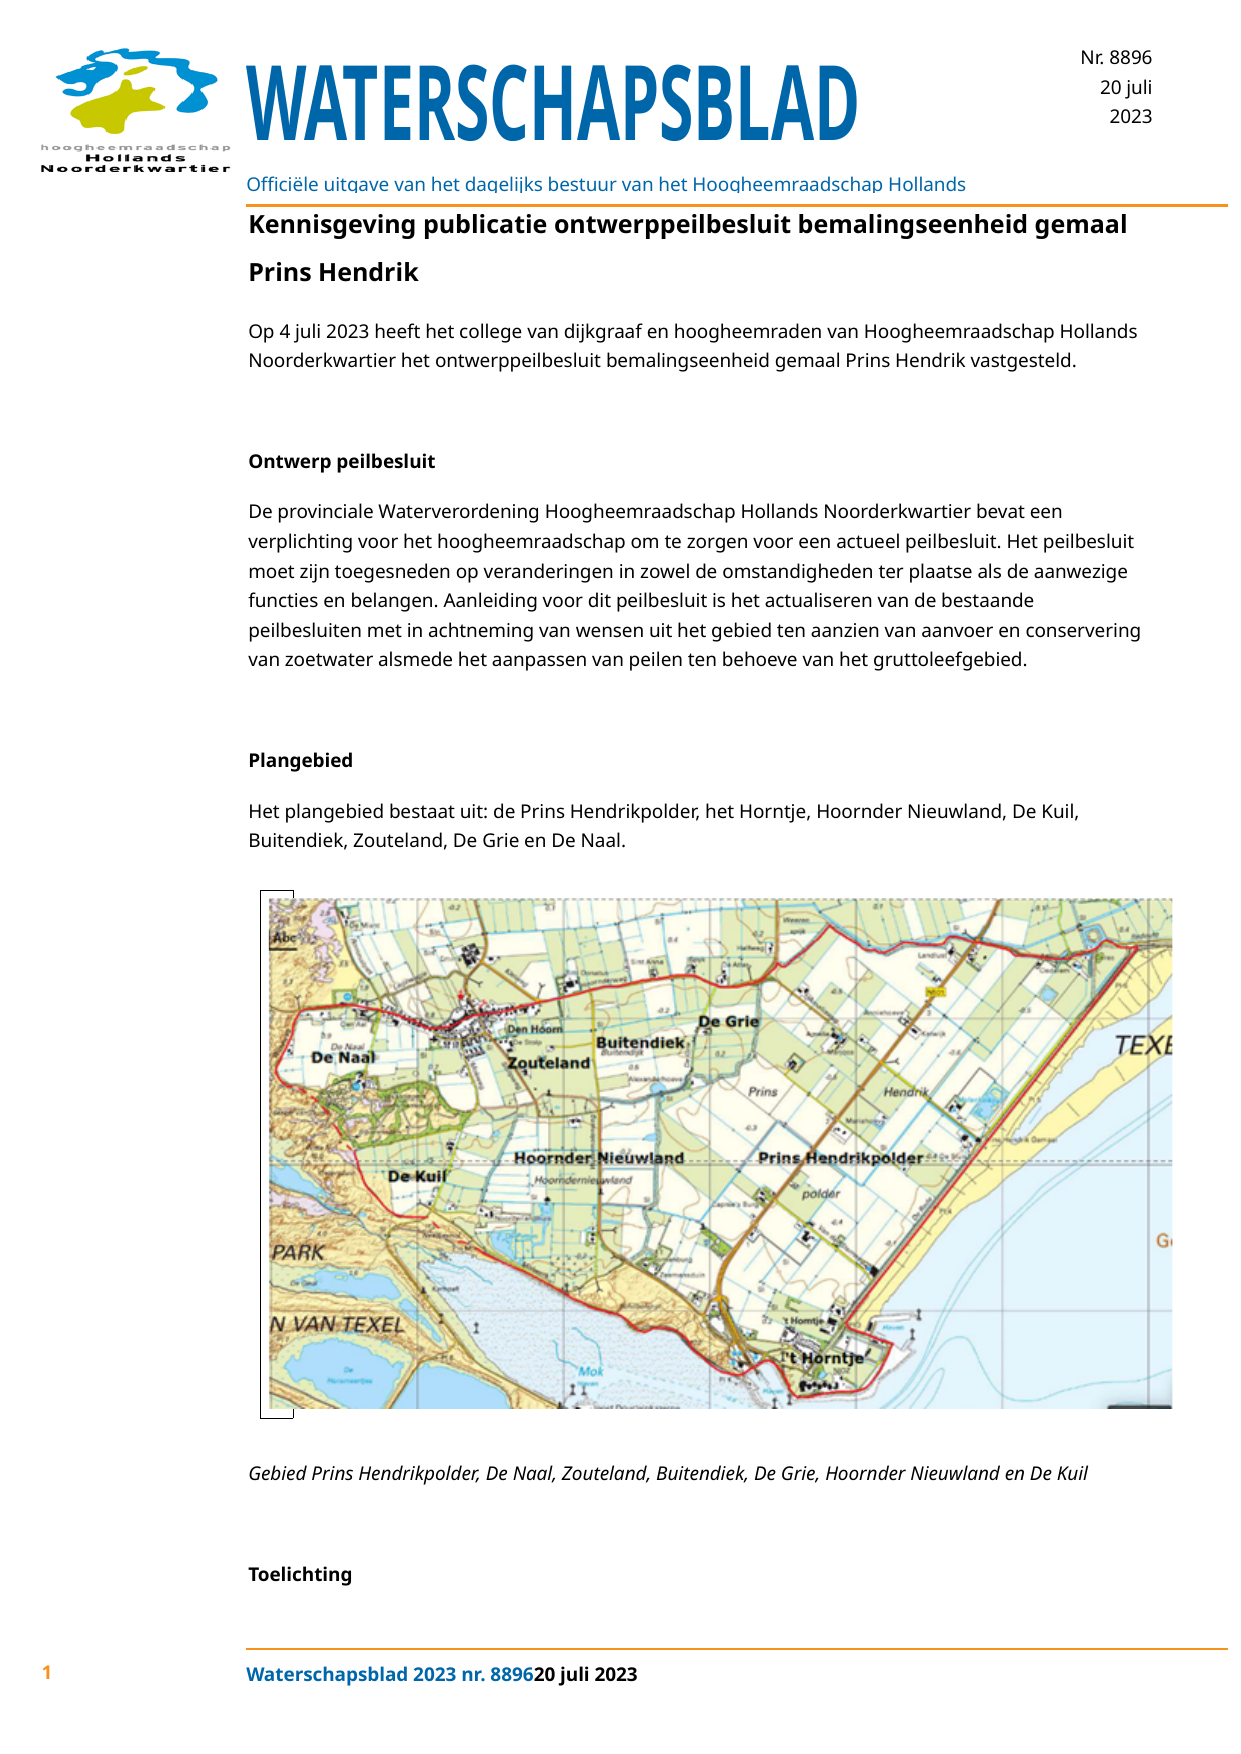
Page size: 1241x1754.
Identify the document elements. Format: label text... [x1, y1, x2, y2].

text De provinciale Waterverordening Hoogheemraadschap Hollands Noorderkwartier bevat een verplichting voor het hoogheemraadschap om te zorgen voor een actueel peilbesluit. Het peilbesluit moet zijn toegesneden op veranderingen in zowel de omstandigheden ter plaatse als de aanwezige functies en belangen. Aanleiding voor dit peilbesluit is het actualiseren van de bestaande peilbesluiten met in achtneming van wensen uit het gebied ten aanzien van aanvoer en conservering van zoetwater alsmede het aanpassen van peilen ten behoeve van het gruttoleefgebied. [248, 499, 1152, 672]
text Ontwerp peilbesluit [248, 448, 1152, 474]
text Het plangebied bestaat uit: de Prins Hendrikpolder, het Horntje, Hoornder Nieuwland, De Kuil, Buitendiek, Zouteland, De Grie en De Naal. [248, 798, 1152, 853]
picture [268, 898, 1173, 1409]
text Plangebied [248, 747, 1152, 773]
text Gebied Prins Hendrikpolder, De Naal, Zouteland, Buitendiek, De Grie, Hoornder Nieuwland en De Kuil [248, 1460, 1152, 1486]
picture [41, 47, 231, 172]
text Toelichting [248, 1561, 1152, 1587]
text Op 4 juli 2023 heeft het college van dijkgraaf en hoogheemraden van Hoogheemraadschap Hollands Noorderkwartier het ontwerppeilbesluit bemalingseenheid gemaal Prins Hendrik vastgesteld. [248, 318, 1152, 373]
text Kennisgeving publicatie ontwerppeilbesluit bemalingseenheid gemaal Prins Hendrik [248, 207, 1152, 288]
